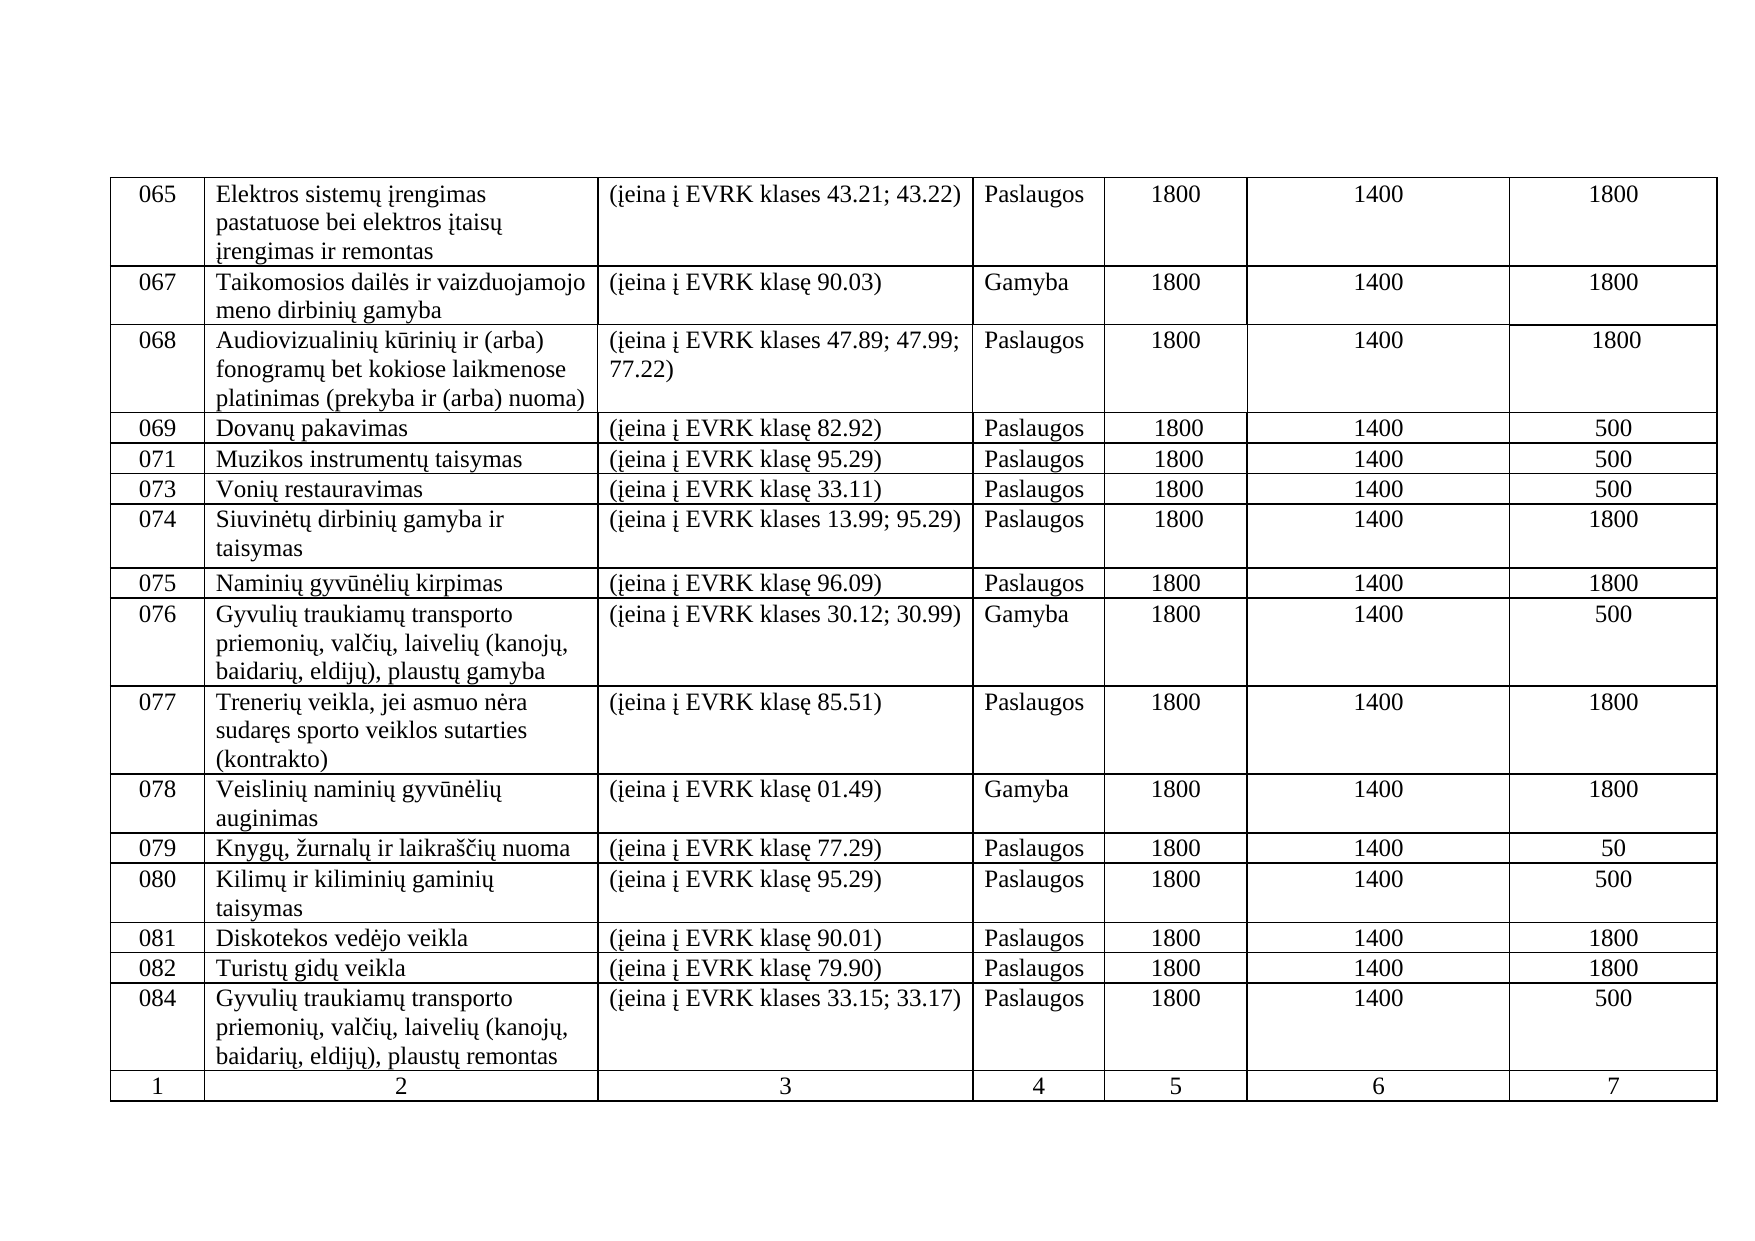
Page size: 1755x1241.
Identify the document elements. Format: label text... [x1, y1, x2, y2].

table_cell 080 [111, 864, 204, 921]
table_cell 067 [111, 267, 204, 324]
table_cell 1800 [1510, 775, 1716, 832]
table_cell Turistų gidų veikla [205, 953, 597, 982]
table_cell (įeina į EVRK klases 30.12; 30.99) [599, 599, 972, 685]
table_cell 1400 [1248, 864, 1509, 921]
table_cell Gamyba [974, 599, 1104, 685]
table_cell 1800 [1105, 569, 1246, 597]
table_cell Paslaugos [973, 325, 1104, 412]
table_cell Paslaugos [974, 569, 1104, 597]
table_cell 074 [111, 505, 204, 567]
table_cell 079 [111, 834, 204, 862]
table_cell Paslaugos [974, 444, 1104, 472]
table_cell 1800 [1105, 178, 1246, 265]
table_cell 1 [111, 1071, 204, 1100]
table_cell 1800 [1105, 834, 1246, 862]
table_cell 1800 [1105, 687, 1246, 773]
table_cell 1400 [1248, 474, 1509, 503]
table_cell Paslaugos [974, 474, 1104, 503]
table_cell (įeina į EVRK klasę 82.92) [599, 413, 972, 442]
table_cell Vonių restauravimas [205, 474, 597, 503]
table_cell 1400 [1248, 444, 1509, 472]
table_cell Paslaugos [974, 505, 1104, 567]
table_cell 4 [974, 1071, 1104, 1100]
table_cell 1400 [1248, 687, 1509, 773]
table_cell 1800 [1105, 599, 1246, 685]
table_cell (įeina į EVRK klases 33.15; 33.17) [599, 984, 972, 1070]
table_cell 2 [205, 1071, 597, 1100]
table_cell Paslaugos [974, 984, 1104, 1070]
table_cell 1800 [1105, 864, 1246, 921]
table_cell 081 [111, 923, 204, 952]
table_cell 1400 [1248, 834, 1509, 862]
table_cell 6 [1248, 1071, 1509, 1100]
table_cell Paslaugos [974, 687, 1104, 773]
table_cell 1800 [1510, 505, 1716, 567]
table_cell Diskotekos vedėjo veikla [205, 923, 597, 952]
table_cell (įeina į EVRK klasę 90.01) [599, 923, 972, 952]
table_cell 7 [1510, 1071, 1716, 1100]
table_cell 1800 [1510, 267, 1716, 324]
table_cell (įeina į EVRK klasę 79.90) [599, 953, 972, 982]
table_cell Gyvulių traukiamų transporto priemonių, valčių, laivelių (kanojų, baidarių, eldijų), plaustų gamyba [205, 599, 597, 685]
table_cell 1400 [1248, 984, 1509, 1070]
table_cell 069 [111, 413, 204, 442]
table_cell Paslaugos [974, 413, 1104, 442]
table_cell (įeina į EVRK klases 43.21; 43.22) [599, 178, 972, 265]
table_cell Siuvinėtų dirbinių gamyba ir taisymas [205, 505, 597, 567]
table_cell 1800 [1105, 984, 1246, 1070]
table_cell 1400 [1248, 569, 1509, 597]
table_cell 1400 [1248, 775, 1509, 832]
table_cell 1800 [1105, 775, 1246, 832]
table_cell 077 [111, 687, 204, 773]
table_cell 1400 [1248, 599, 1509, 685]
table_cell (įeina į EVRK klasę 33.11) [599, 474, 972, 503]
table_cell Gamyba [974, 267, 1104, 324]
table_cell 1800 [1105, 953, 1246, 982]
table_cell 1400 [1248, 267, 1509, 324]
table_cell 500 [1510, 599, 1716, 685]
table_cell Naminių gyvūnėlių kirpimas [205, 569, 597, 597]
table_cell 1800 [1105, 474, 1246, 503]
table_cell 1400 [1248, 505, 1509, 567]
table_cell Paslaugos [974, 953, 1104, 982]
table_cell 500 [1510, 474, 1716, 503]
table_cell Elektros sistemų įrengimas pastatuose bei elektros įtaisų įrengimas ir remontas [205, 178, 597, 265]
table_cell 082 [111, 953, 204, 982]
table_cell (įeina į EVRK klases 47.89; 47.99; 77.22) [598, 325, 972, 412]
table_cell 1400 [1248, 923, 1509, 952]
table_cell 1800 [1510, 687, 1716, 773]
table_cell Gyvulių traukiamų transporto priemonių, valčių, laivelių (kanojų, baidarių, eldijų), plaustų remontas [205, 984, 597, 1070]
table_cell Trenerių veikla, jei asmuo nėra sudaręs sporto veiklos sutarties (kontrakto) [205, 687, 597, 773]
table_cell 073 [111, 474, 204, 503]
table_cell 3 [599, 1071, 972, 1100]
table_cell 1400 [1248, 413, 1509, 442]
table_cell 1800 [1105, 413, 1246, 442]
table_cell 068 [111, 325, 204, 412]
table_cell 1800 [1510, 569, 1716, 597]
table_cell Veislinių naminių gyvūnėlių auginimas [205, 775, 597, 832]
table_cell 075 [111, 569, 204, 597]
table_cell Audiovizualinių kūrinių ir (arba) fonogramų bet kokiose laikmenose platinimas (prekyba ir (arba) nuoma) [205, 325, 597, 412]
table_cell 1800 [1510, 923, 1716, 952]
table_cell 1400 [1248, 953, 1509, 982]
table_cell (įeina į EVRK klasę 77.29) [599, 834, 972, 862]
table_cell Gamyba [974, 775, 1104, 832]
table_cell Paslaugos [974, 923, 1104, 952]
table_cell (įeina į EVRK klasę 85.51) [599, 687, 972, 773]
table_cell Paslaugos [974, 834, 1104, 862]
table_cell (įeina į EVRK klasę 90.03) [599, 267, 972, 324]
table_cell 076 [111, 599, 204, 685]
table_cell (įeina į EVRK klasę 95.29) [599, 444, 972, 472]
table_cell Muzikos instrumentų taisymas [205, 444, 597, 472]
table_cell (įeina į EVRK klasę 95.29) [599, 864, 972, 921]
table_cell 1800 [1510, 953, 1716, 982]
table_cell Kilimų ir kiliminių gaminių taisymas [205, 864, 597, 921]
table_cell Knygų, žurnalų ir laikraščių nuoma [205, 834, 597, 862]
table_cell Taikomosios dailės ir vaizduojamojo meno dirbinių gamyba [205, 267, 597, 324]
table_cell 1400 [1248, 325, 1509, 412]
table_cell 500 [1510, 444, 1716, 472]
table_cell (įeina į EVRK klasę 01.49) [599, 775, 972, 832]
table_cell 50 [1510, 834, 1716, 862]
table_cell (įeina į EVRK klases 13.99; 95.29) [599, 505, 972, 567]
table_cell Paslaugos [974, 864, 1104, 921]
table_cell (įeina į EVRK klasę 96.09) [599, 569, 972, 597]
table_cell 084 [111, 984, 204, 1070]
table_cell 1800 [1510, 326, 1716, 412]
table_cell Dovanų pakavimas [205, 413, 597, 442]
table_cell 1400 [1248, 178, 1509, 265]
table_cell 071 [111, 444, 204, 472]
table_cell 500 [1510, 413, 1716, 442]
table_cell Paslaugos [974, 178, 1104, 265]
table_cell 5 [1105, 1071, 1246, 1100]
table_cell 1800 [1510, 178, 1716, 265]
table_cell 1800 [1105, 505, 1246, 567]
table_cell 1800 [1105, 325, 1247, 412]
table_cell 065 [111, 178, 204, 265]
table_cell 1800 [1105, 444, 1246, 472]
table_cell 500 [1510, 984, 1716, 1070]
table_cell 1800 [1105, 267, 1246, 324]
table_cell 1800 [1105, 923, 1246, 952]
table_cell 500 [1510, 864, 1716, 921]
table_cell 078 [111, 775, 204, 832]
